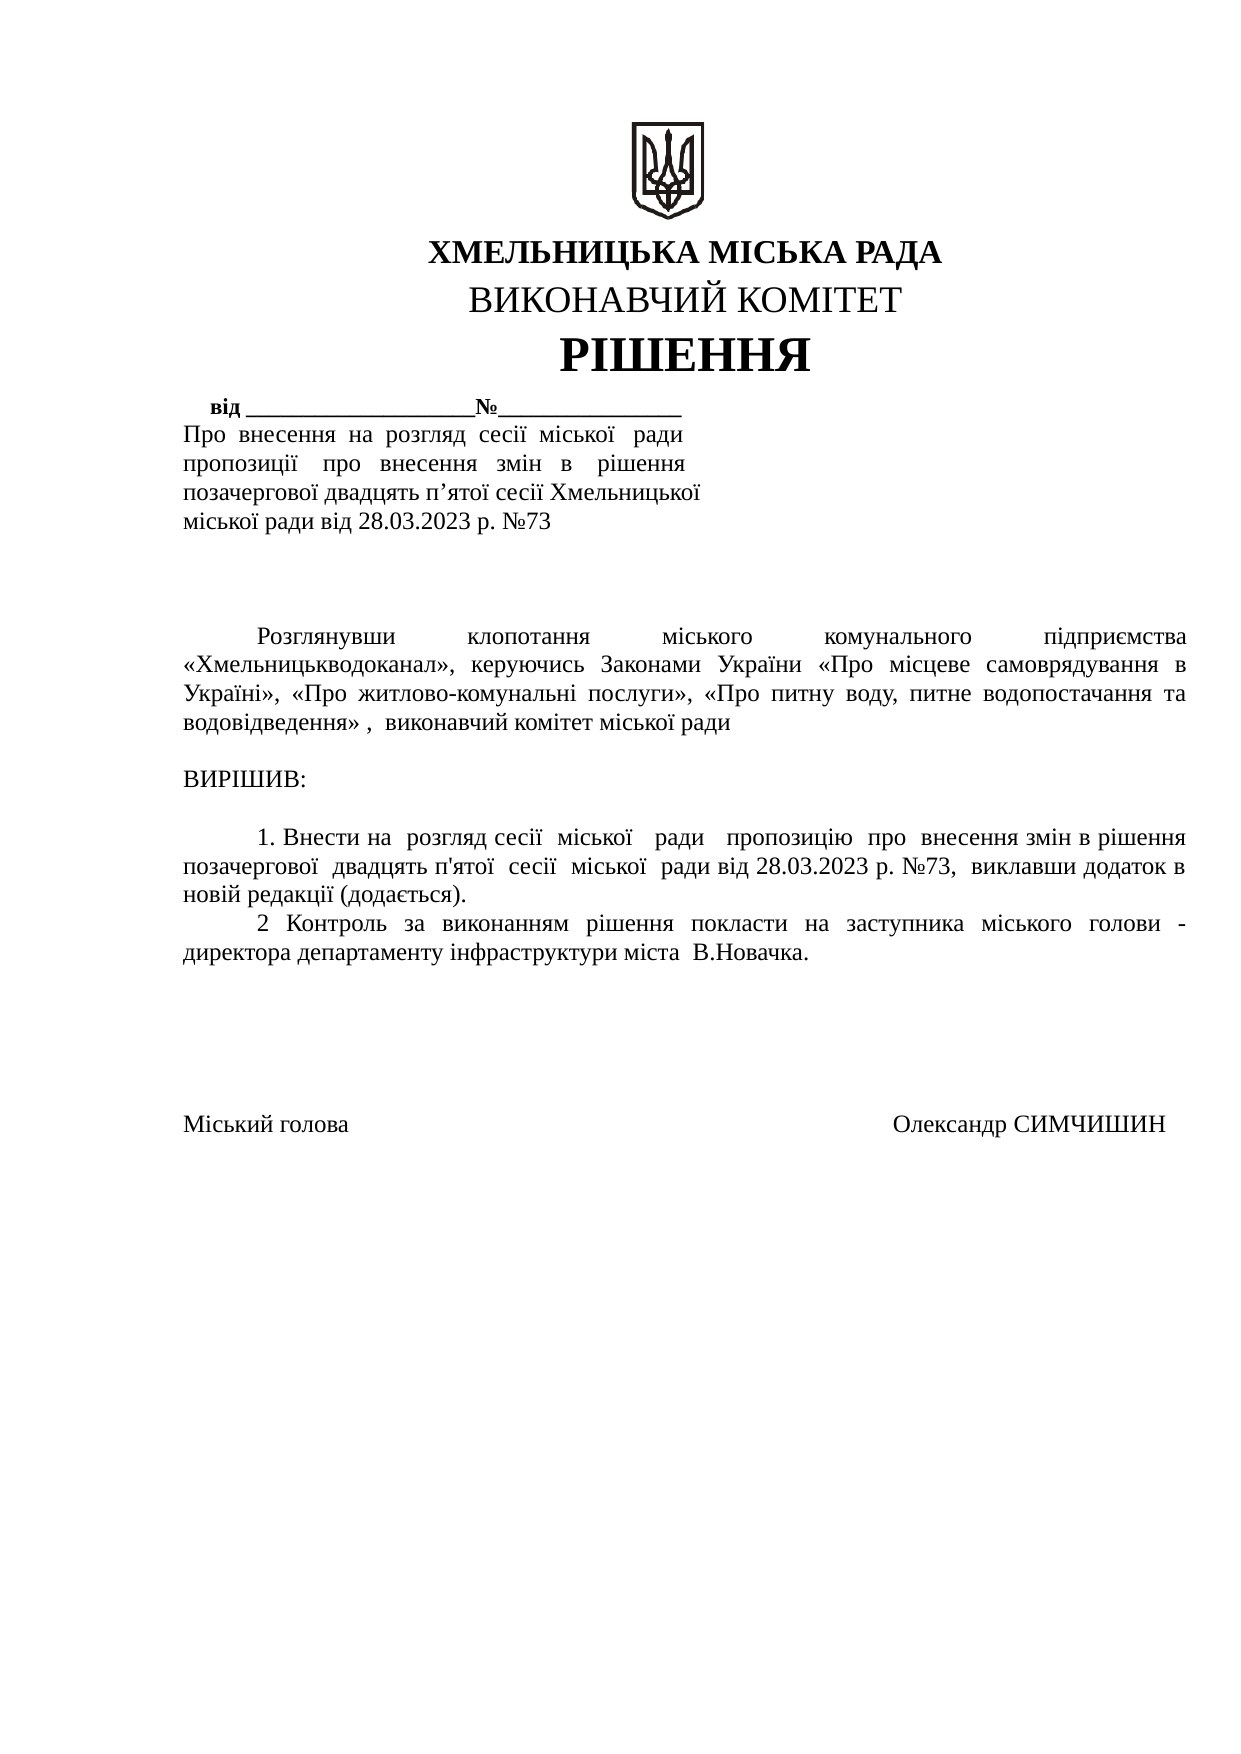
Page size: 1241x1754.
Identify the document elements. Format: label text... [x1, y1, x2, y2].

text ХМЕЛЬНИЦЬКА МІСЬКА РАДА [183, 233, 1187, 271]
text позачергової двадцять п’ятої сесії Хмельницької [183, 477, 1184, 506]
text Міський голова Олександр CИМЧИШИН [183, 1109, 1187, 1138]
text 2 Контроль за виконанням рішення покласти на заступника міського голови - директора департаменту інфраструктури міста В.Новачка. [183, 908, 1187, 966]
text РІШЕННЯ [183, 325, 1187, 382]
text міської ради від 28.03.2023 р. №73 [183, 506, 1184, 534]
text Про внесення на розгляд сесії міської ради [183, 419, 1184, 448]
text ВИРІШИВ: [183, 764, 1187, 793]
text Розглянувши клопотання міського комунального підприємства «Хмельницькводоканал», керуючись Законами України «Про місцеве самоврядування в Україні», «Про житлово-комунальні послуги», «Про питну воду, питне водопостачання та водовідведення» , виконавчий комітет міської ради [183, 621, 1187, 736]
text 1. Внести на розгляд сесії міської ради пропозицію про внесення змін в рішення позачергової двадцять п'ятої сесії міської ради від 28.03.2023 р. №73, виклавши додаток в новій редакції (додається). [183, 822, 1187, 908]
text пропозиції про внесення змін в рішення [183, 448, 1184, 477]
text ВИКОНАВЧИЙ КОМІТЕТ [183, 277, 1187, 320]
text від ____________________№________________ [210, 393, 1187, 419]
